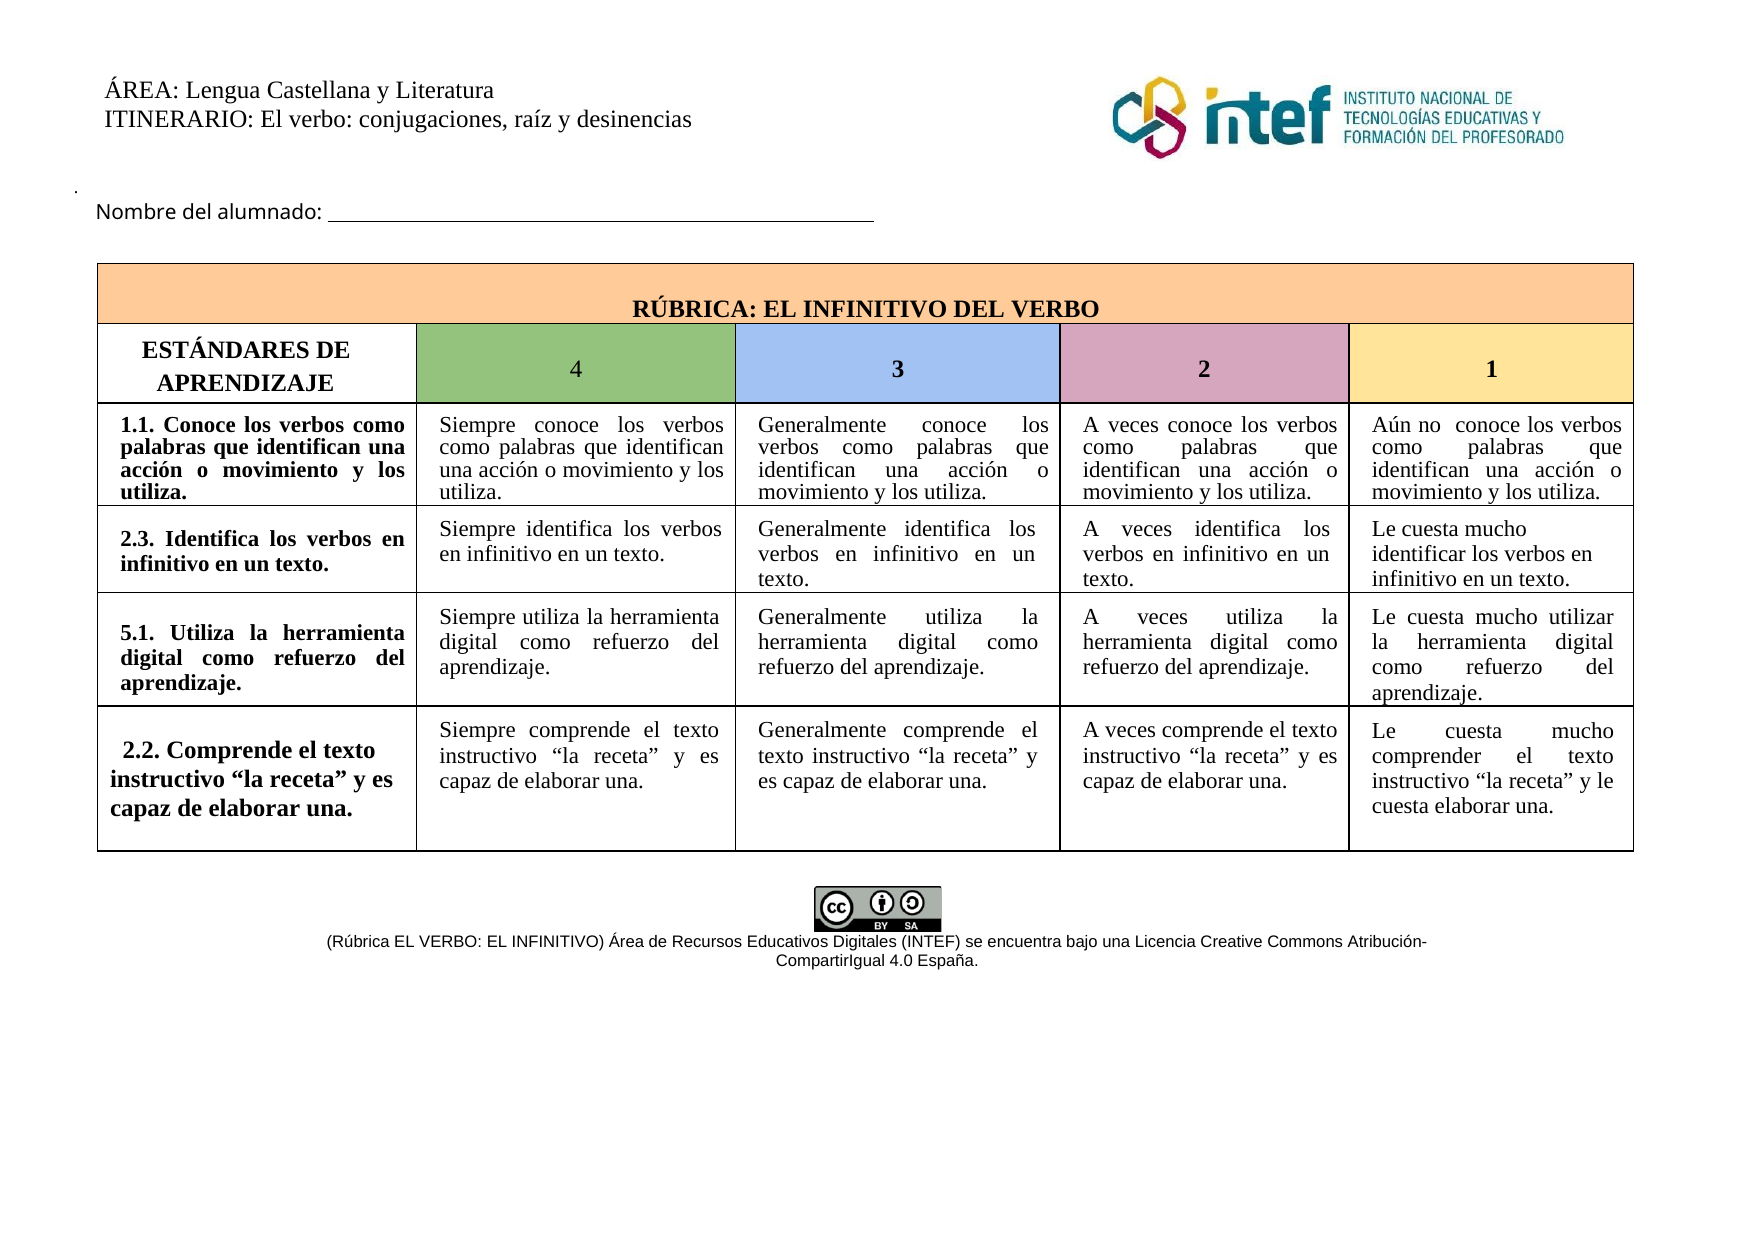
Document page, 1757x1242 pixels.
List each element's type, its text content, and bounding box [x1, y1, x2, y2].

table_cell Le cuesta mucho utilizar la herramienta digital como refuerzo del aprendizaje. [1350, 593, 1633, 705]
table_cell 1 [1350, 324, 1633, 402]
table_cell A veces identifica los verbos en infinitivo en un texto. [1061, 506, 1348, 591]
table_cell 1.1. Conoce los verbos como palabras que identifican una acción o movimiento y los utiliza. [98, 404, 416, 505]
table_cell A veces utiliza la herramienta digital como refuerzo del aprendizaje. [1061, 593, 1348, 705]
table_cell 4 [417, 324, 735, 402]
text Nombre del alumnado: [74, 197, 1679, 226]
table_cell ESTÁNDARES DE APRENDIZAJE [98, 324, 416, 402]
table_cell Siempre utiliza la herramienta digital como refuerzo del aprendizaje. [417, 593, 735, 705]
table_header [1097, 76, 1108, 161]
table_cell 2 [1061, 324, 1348, 402]
table_cell Siempre identifica los verbos en infinitivo en un texto. [417, 506, 735, 591]
table_header RÚBRICA: EL INFINITIVO DEL VERBO [98, 264, 1633, 323]
text (Rúbrica EL VERBO: EL INFINITIVO) Área de Recursos Educativos Digitales (INTEF) se encuentra bajo una Licencia Creative Commons Atribución-CompartirIgual 4.0 España. [283, 897, 1471, 970]
table_cell A veces comprende el texto instructivo “la receta” y es capaz de elaborar una. [1061, 707, 1348, 850]
table_cell Le cuesta mucho identificar los verbos en infinitivo en un texto. [1350, 506, 1633, 591]
table_cell Aún no conoce los verbos como palabras que identifican una acción o movimiento y los utiliza. [1350, 404, 1633, 505]
table_cell Generalmente comprende el texto instructivo “la receta” y es capaz de elaborar una. [736, 707, 1059, 850]
table_header ÁREA: Lengua Castellana y Literatura ITINERARIO: El verbo: conjugaciones, raíz y desinencias [93, 76, 1097, 161]
text . [74, 183, 1679, 196]
table_cell Siempre comprende el texto instructivo “la receta” y es capaz de elaborar una. [417, 707, 735, 850]
table_cell Le cuesta mucho comprender el texto instructivo “la receta” y le cuesta elaborar una. [1350, 707, 1633, 850]
table_cell 5.1. Utiliza la herramienta digital como refuerzo del aprendizaje. [98, 593, 416, 705]
table_header [1566, 76, 1628, 161]
table_cell 3 [736, 324, 1059, 402]
table_cell Siempre conoce los verbos como palabras que identifican una acción o movimiento y los utiliza. [417, 404, 735, 505]
table_cell A veces conoce los verbos como palabras que identifican una acción o movimiento y los utiliza. [1061, 404, 1348, 505]
table_cell 2.2. Comprende el texto instructivo “la receta” y es capaz de elaborar una. [98, 707, 416, 850]
table_cell 2.3. Identifica los verbos en infinitivo en un texto. [98, 506, 416, 591]
table_cell Generalmente identifica los verbos en infinitivo en un texto. [736, 506, 1059, 591]
table_cell Generalmente utiliza la herramienta digital como refuerzo del aprendizaje. [736, 593, 1059, 705]
table_cell Generalmente conoce los verbos como palabras que identifican una acción o movimiento y los utiliza. [736, 404, 1059, 505]
